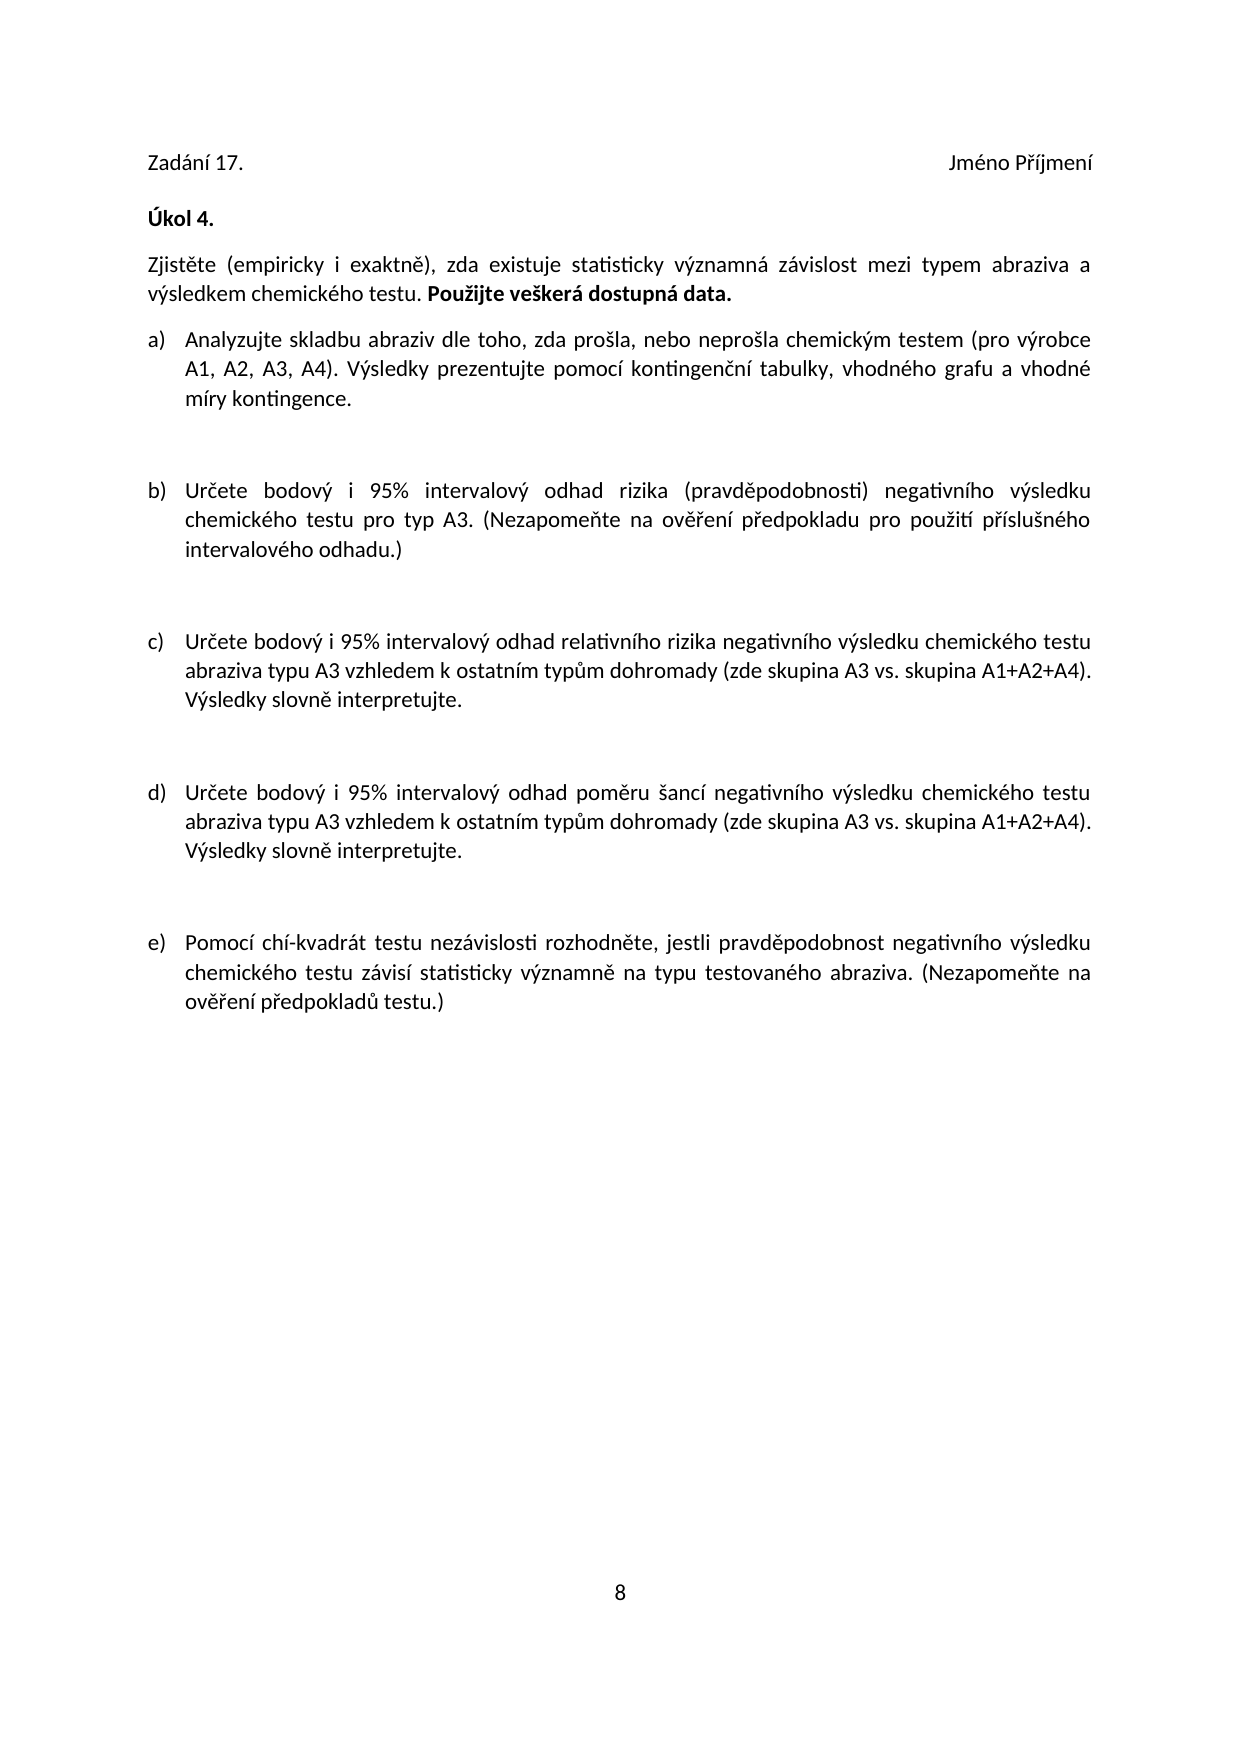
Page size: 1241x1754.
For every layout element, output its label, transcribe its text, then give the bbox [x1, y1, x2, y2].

text Zjistěte (empiricky i exaktně), zda existuje statisticky významná závislost mezi typem abraziva a výsledkem chemického testu. Použijte veškerá dostupná data. [148, 250, 1093, 307]
text Úkol 4. [148, 204, 1093, 232]
list Určete bodový i 95% intervalový odhad poměru šancí negativního výsledku chemického testu abraziva typu A3 vzhledem k ostatním typům dohromady (zde skupina A3 vs. skupina A1+A2+A4). Výsledky slovně interpretujte. [148, 778, 1093, 864]
list Určete bodový i 95% intervalový odhad relativního rizika negativního výsledku chemického testu abraziva typu A3 vzhledem k ostatním typům dohromady (zde skupina A3 vs. skupina A1+A2+A4). Výsledky slovně interpretujte. [148, 627, 1093, 714]
list Určete bodový i 95% intervalový odhad rizika (pravděpodobnosti) negativního výsledku chemického testu pro typ A3. (Nezapomeňte na ověření předpokladu pro použití příslušného intervalového odhadu.) [148, 476, 1093, 563]
list Analyzujte skladbu abraziv dle toho, zda prošla, nebo neprošla chemickým testem (pro výrobce A1, A2, A3, A4). Výsledky prezentujte pomocí kontingenční tabulky, vhodného grafu a vhodné míry kontingence. [148, 325, 1093, 412]
list Pomocí chí-kvadrát testu nezávislosti rozhodněte, jestli pravděpodobnost negativního výsledku chemického testu závisí statisticky významně na typu testovaného abraziva. (Nezapomeňte na ověření předpokladů testu.) [148, 928, 1093, 1015]
